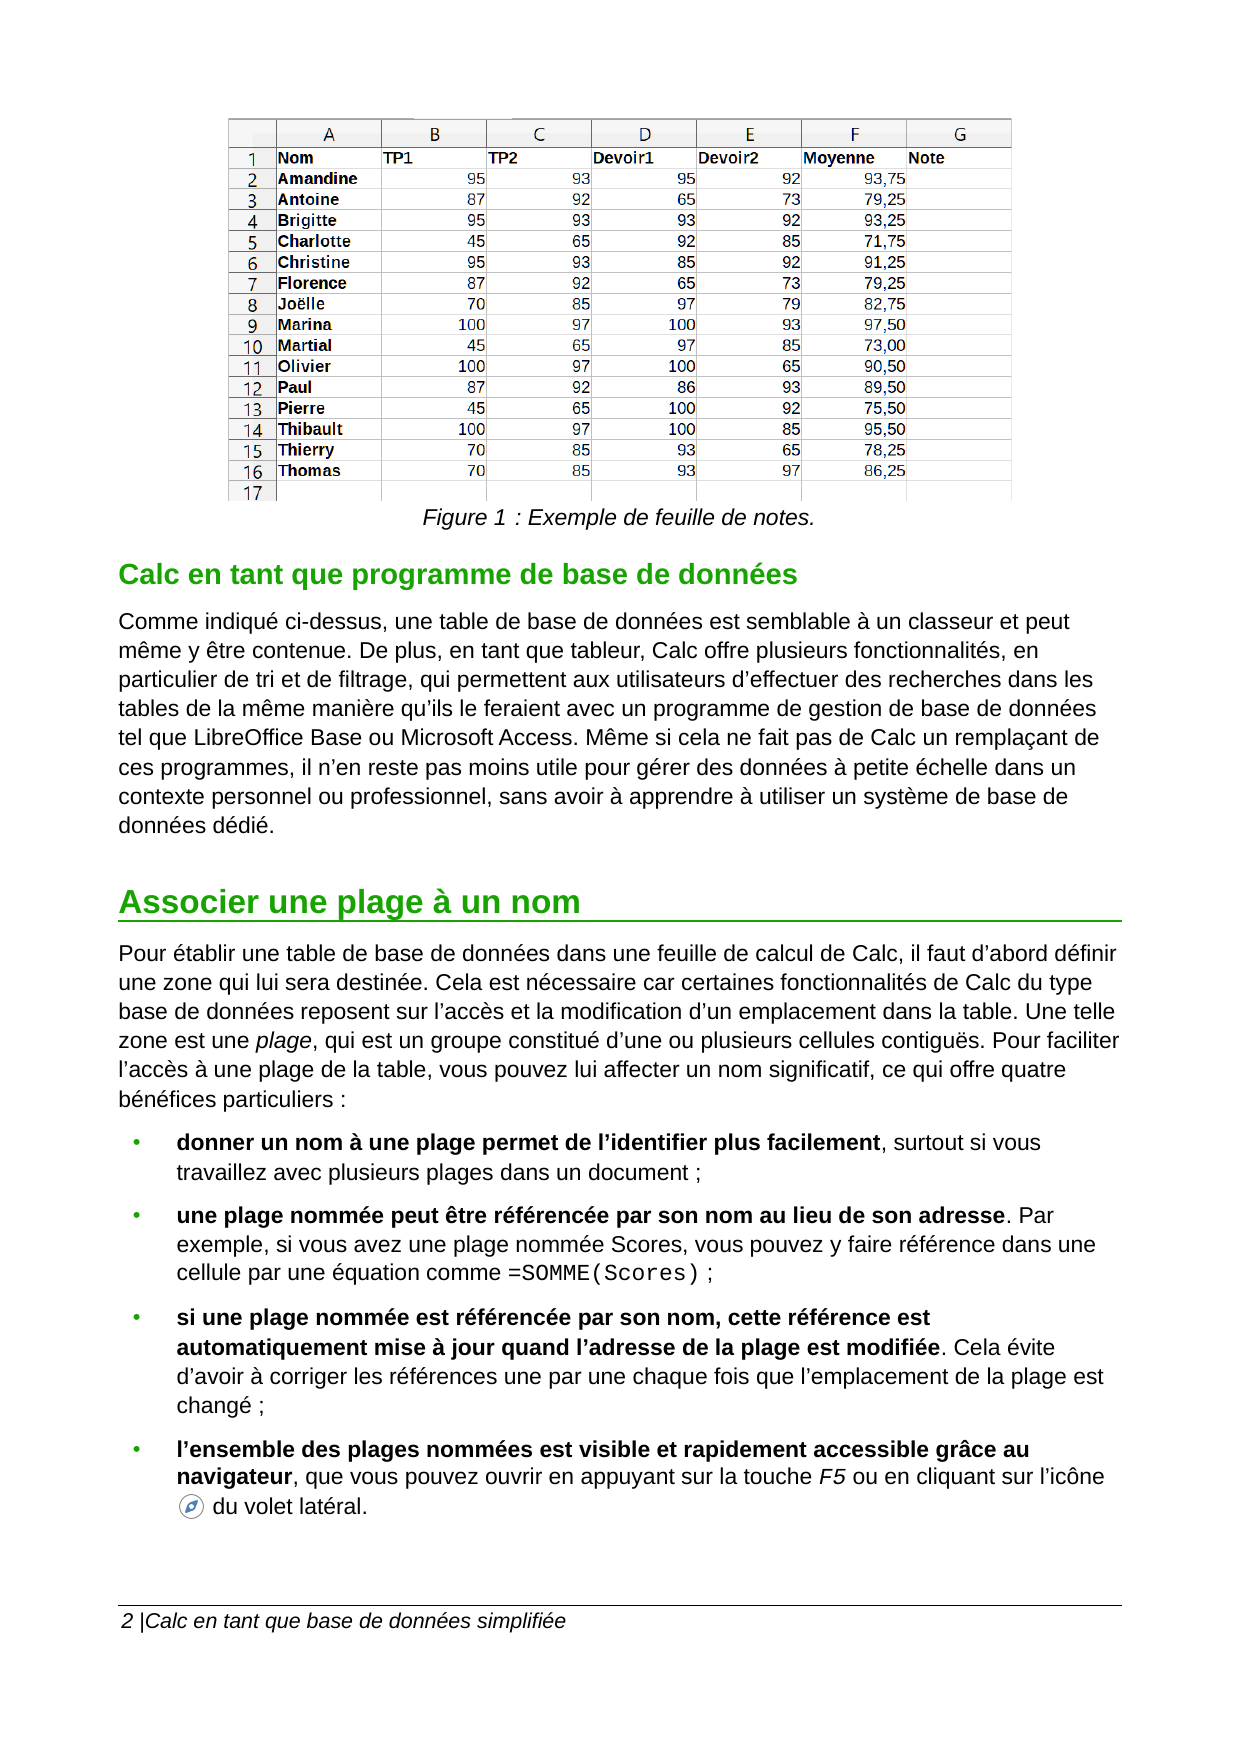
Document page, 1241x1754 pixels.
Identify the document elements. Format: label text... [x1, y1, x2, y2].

picture [228, 118, 1012, 501]
list donner un nom à une plage permet de l’identifier plus facilement, surtout si vous travaillez avec plusieurs plages dans un document ; [133, 1127, 1122, 1185]
subtitle Calc en tant que programme de base de données [118, 557, 1122, 590]
picture [176, 1491, 206, 1521]
list une plage nommée peut être référencée par son nom au lieu de son adresse. Par exemple, si vous avez une plage nommée Scores, vous pouvez y faire référence dans une cellule par une équation comme =SOMME(Scores) ; [133, 1199, 1122, 1287]
subtitle Associer une plage à un nom [118, 882, 1122, 920]
list l’ensemble des plages nommées est visible et rapidement accessible grâce au navigateur, que vous pouvez ouvrir en appuyant sur la touche F5 ou en cliquant sur l’icône du volet latéral. [133, 1433, 1122, 1521]
text Figure 1 : Exemple de feuille de notes. [118, 501, 1122, 530]
text Pour établir une table de base de données dans une feuille de calcul de Calc, il faut d’abord définir une zone qui lui sera destinée. Cela est nécessaire car certaines fonctionnalités de Calc du type base de données reposent sur l’accès et la modification d’un emplacement dans la table. Une telle zone est une plage, qui est un groupe constitué d’une ou plusieurs cellules contiguës. Pour faciliter l’accès à une plage de la table, vous pouvez lui affecter un nom significatif, ce qui offre quatre bénéfices particuliers : [118, 937, 1122, 1112]
text Comme indiqué ci-dessus, une table de base de données est semblable à un classeur et peut même y être contenue. De plus, en tant que tableur, Calc offre plusieurs fonctionnalités, en particulier de tri et de filtrage, qui permettent aux utilisateurs d’effectuer des recherches dans les tables de la même manière qu’ils le feraient avec un programme de gestion de base de données tel que LibreOffice Base ou Microsoft Access. Même si cela ne fait pas de Calc un remplaçant de ces programmes, il n’en reste pas moins utile pour gérer des données à petite échelle dans un contexte personnel ou professionnel, sans avoir à apprendre à utiliser un système de base de données dédié. [118, 605, 1122, 838]
list si une plage nommée est référencée par son nom, cette référence est automatiquement mise à jour quand l’adresse de la plage est modifiée. Cela évite d’avoir à corriger les références une par une chaque fois que l’emplacement de la plage est changé ; [133, 1302, 1122, 1418]
